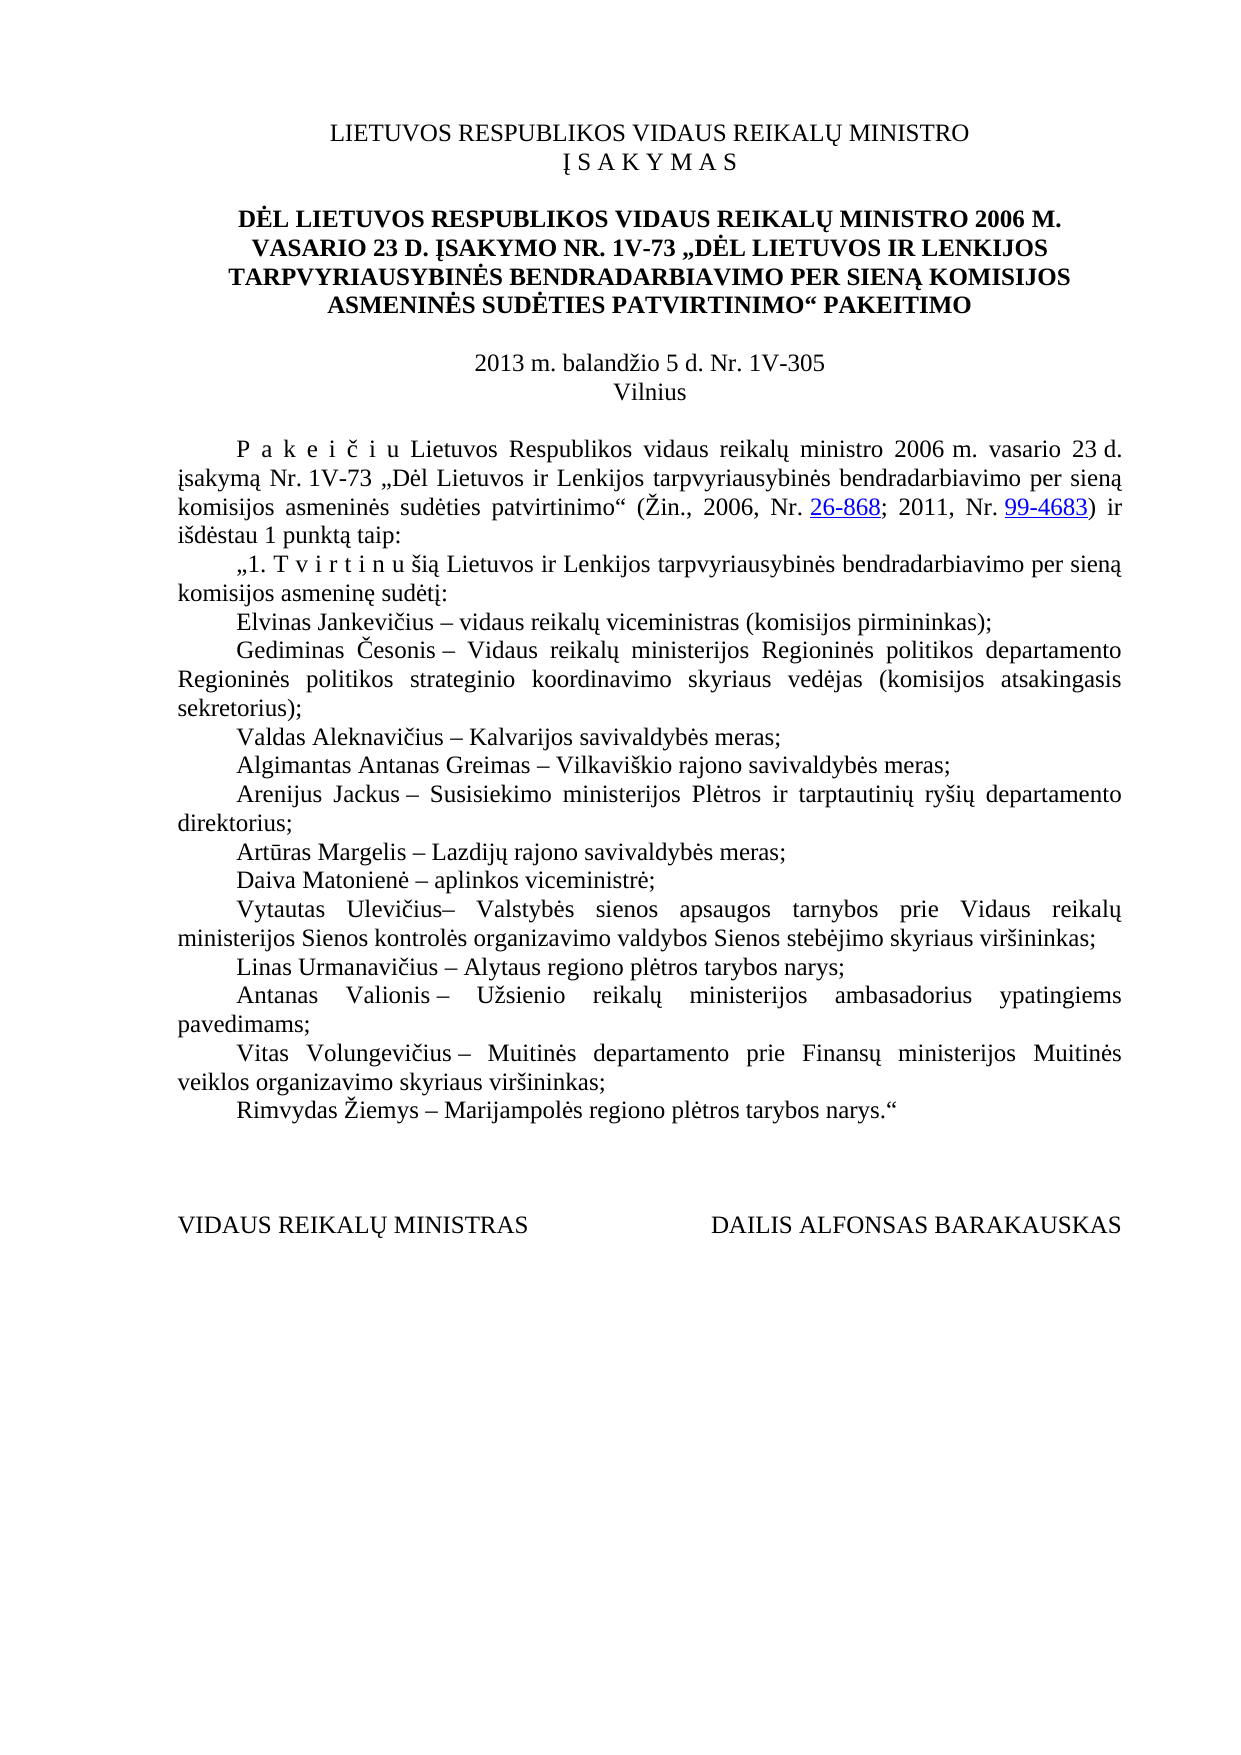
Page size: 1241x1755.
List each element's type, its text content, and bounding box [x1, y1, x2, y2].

text Algimantas Antanas Greimas – Vilkaviškio rajono savivaldybės meras; [177, 751, 1122, 779]
text Gediminas Česonis – Vidaus reikalų ministerijos Regioninės politikos departamento Regioninės politikos strateginio koordinavimo skyriaus vedėjas (komisijos atsakingasis sekretorius); [177, 636, 1122, 722]
text „1. T v i r t i n u šią Lietuvos ir Lenkijos tarpvyriausybinės bendradarbiavimo per sieną komisijos asmeninę sudėtį: [177, 549, 1122, 607]
text Linas Urmanavičius – Alytaus regiono plėtros tarybos narys; [177, 952, 1122, 981]
text Elvinas Jankevičius – vidaus reikalų viceministras (komisijos pirmininkas); [177, 607, 1122, 636]
text P a k e i č i u Lietuvos Respublikos vidaus reikalų ministro 2006 m. vasario 23 d. įsakymą Nr. 1V-73 „Dėl Lietuvos ir Lenkijos tarpvyriausybinės bendradarbiavimo per sieną komisijos asmeninės sudėties patvirtinimo“ (Žin., 2006, Nr. 26-868; 2011, Nr. 99-4683) ir išdėstau 1 punktą taip: [177, 434, 1122, 549]
text 2013 m. balandžio 5 d. Nr. 1V-305 [177, 348, 1122, 377]
text Vilnius [177, 377, 1122, 406]
text Valdas Aleknavičius – Kalvarijos savivaldybės meras; [177, 722, 1122, 751]
text Daiva Matonienė – aplinkos viceministrė; [177, 866, 1122, 894]
text Vitas Volungevičius – Muitinės departamento prie Finansų ministerijos Muitinės veiklos organizavimo skyriaus viršininkas; [177, 1038, 1122, 1096]
text Vytautas Ulevičius– Valstybės sienos apsaugos tarnybos prie Vidaus reikalų ministerijos Sienos kontrolės organizavimo valdybos Sienos stebėjimo skyriaus viršininkas; [177, 894, 1122, 952]
text DĖL LIETUVOS RESPUBLIKOS VIDAUS REIKALŲ MINISTRO 2006 M. VASARIO 23 D. ĮSAKYMO Nr. 1V-73 „DĖL LIETUVOS IR LENKIJOS TARPVYRIAUSYBINĖS BENDRADARBIAVIMO PER SIENĄ KOMISIJOS ASMENINĖS SUDĖTIES PATVIRTINIMO“ PAKEITIMO [177, 204, 1122, 319]
text Artūras Margelis – Lazdijų rajono savivaldybės meras; [177, 837, 1122, 866]
text Vidaus reikalų ministras Dailis Alfonsas Barakauskas [177, 1211, 1122, 1239]
text LIETUVOS RESPUBLIKOS VIDAUS REIKALŲ MINISTRO [177, 118, 1122, 147]
text Arenijus Jackus – Susisiekimo ministerijos Plėtros ir tarptautinių ryšių departamento direktorius; [177, 779, 1122, 837]
text Rimvydas Žiemys – Marijampolės regiono plėtros tarybos narys.“ [177, 1096, 1122, 1124]
text Į S A K Y M A S [177, 147, 1122, 176]
text Antanas Valionis – Užsienio reikalų ministerijos ambasadorius ypatingiems pavedimams; [177, 981, 1122, 1038]
